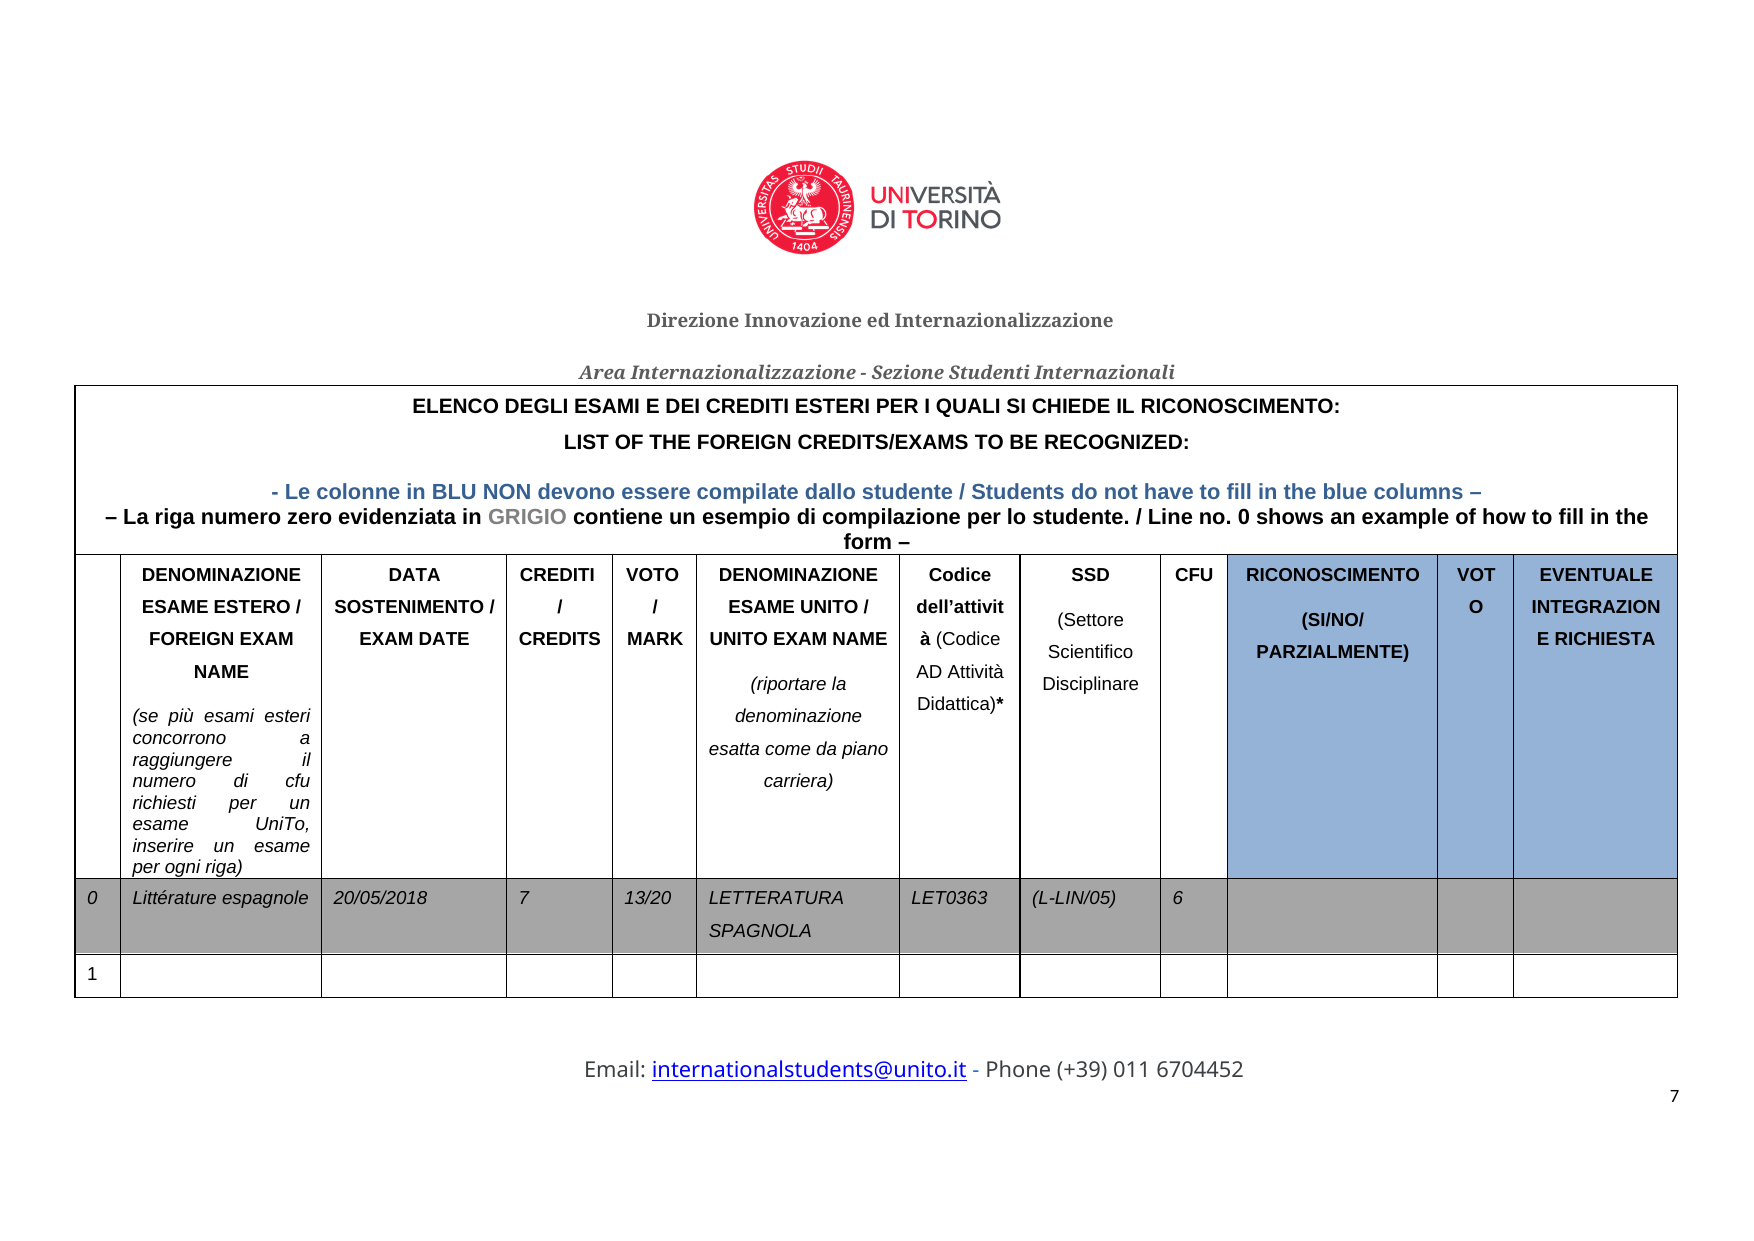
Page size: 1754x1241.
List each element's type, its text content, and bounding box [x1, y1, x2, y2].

table_cell [900, 955, 1019, 997]
table_cell [507, 955, 612, 997]
table_cell 1 [76, 955, 120, 997]
table_cell EVENTUALE INTEGRAZIONE RICHIESTA [1514, 555, 1677, 878]
table_cell [1438, 879, 1513, 953]
table_cell [1514, 955, 1677, 997]
table_cell [613, 955, 696, 997]
table_cell (L-LIN/05) [1021, 879, 1160, 953]
table_cell LET0363 [900, 879, 1019, 953]
table_cell [1438, 955, 1513, 997]
table_cell [1228, 879, 1437, 953]
table_cell CFU [1161, 555, 1227, 878]
table_cell DENOMINAZIONE ESAME UNITO / UNITO EXAM NAME (riportare la denominazione esatta come da piano carriera) [697, 555, 899, 878]
table_cell RICONOSCIMENTO (SI/NO/ PARZIALMENTE) [1228, 555, 1437, 878]
table_cell 0 [76, 879, 120, 953]
table_cell [1021, 955, 1160, 997]
table_cell 13/20 [613, 879, 696, 953]
table_cell SSD (Settore Scientifico Disciplinare [1021, 555, 1160, 878]
table_cell [1514, 879, 1677, 953]
table_cell 20/05/2018 [322, 879, 506, 953]
table_cell 6 [1161, 879, 1227, 953]
table_cell VOTO / MARK [613, 555, 696, 878]
table_cell DATA SOSTENIMENTO / EXAM DATE [322, 555, 506, 878]
table_cell [697, 955, 899, 997]
table_cell [121, 955, 321, 997]
picture [704, 113, 1050, 301]
table_cell DENOMINAZIONE ESAME ESTERO / FOREIGN EXAM NAME (se più esami esteri concorrono a raggiungere il numero di cfu richiesti per un esame UniTo, inserire un esame per ogni riga) [121, 555, 321, 878]
table_header ELENCO DEGLI ESAMI E DEI CREDITI ESTERI PER I QUALI SI CHIEDE IL RICONOSCIMENTO: LIST OF THE FOREIGN CREDITS/EXAMS TO BE RECOGNIZED: - Le colonne in BLU NON devono essere compilate dallo studente / Students do not have to fill in the blue columns – – La riga numero zero evidenziata in GRIGIO contiene un esempio di compilazione per lo studente. / Line no. 0 shows an example of how to fill in the form – [76, 386, 1677, 554]
table_cell Littérature espagnole [121, 879, 321, 953]
table_cell Codice dell’attività (Codice AD Attività Didattica)* [900, 555, 1019, 878]
table_cell [1161, 955, 1227, 997]
table_cell [76, 555, 120, 878]
table_cell 7 [507, 879, 612, 953]
table_cell [1228, 955, 1437, 997]
table_cell [322, 955, 506, 997]
table_cell VOTO [1438, 555, 1513, 878]
table_cell CREDITI / CREDITS [507, 555, 612, 878]
table_cell LETTERATURA SPAGNOLA [697, 879, 899, 953]
